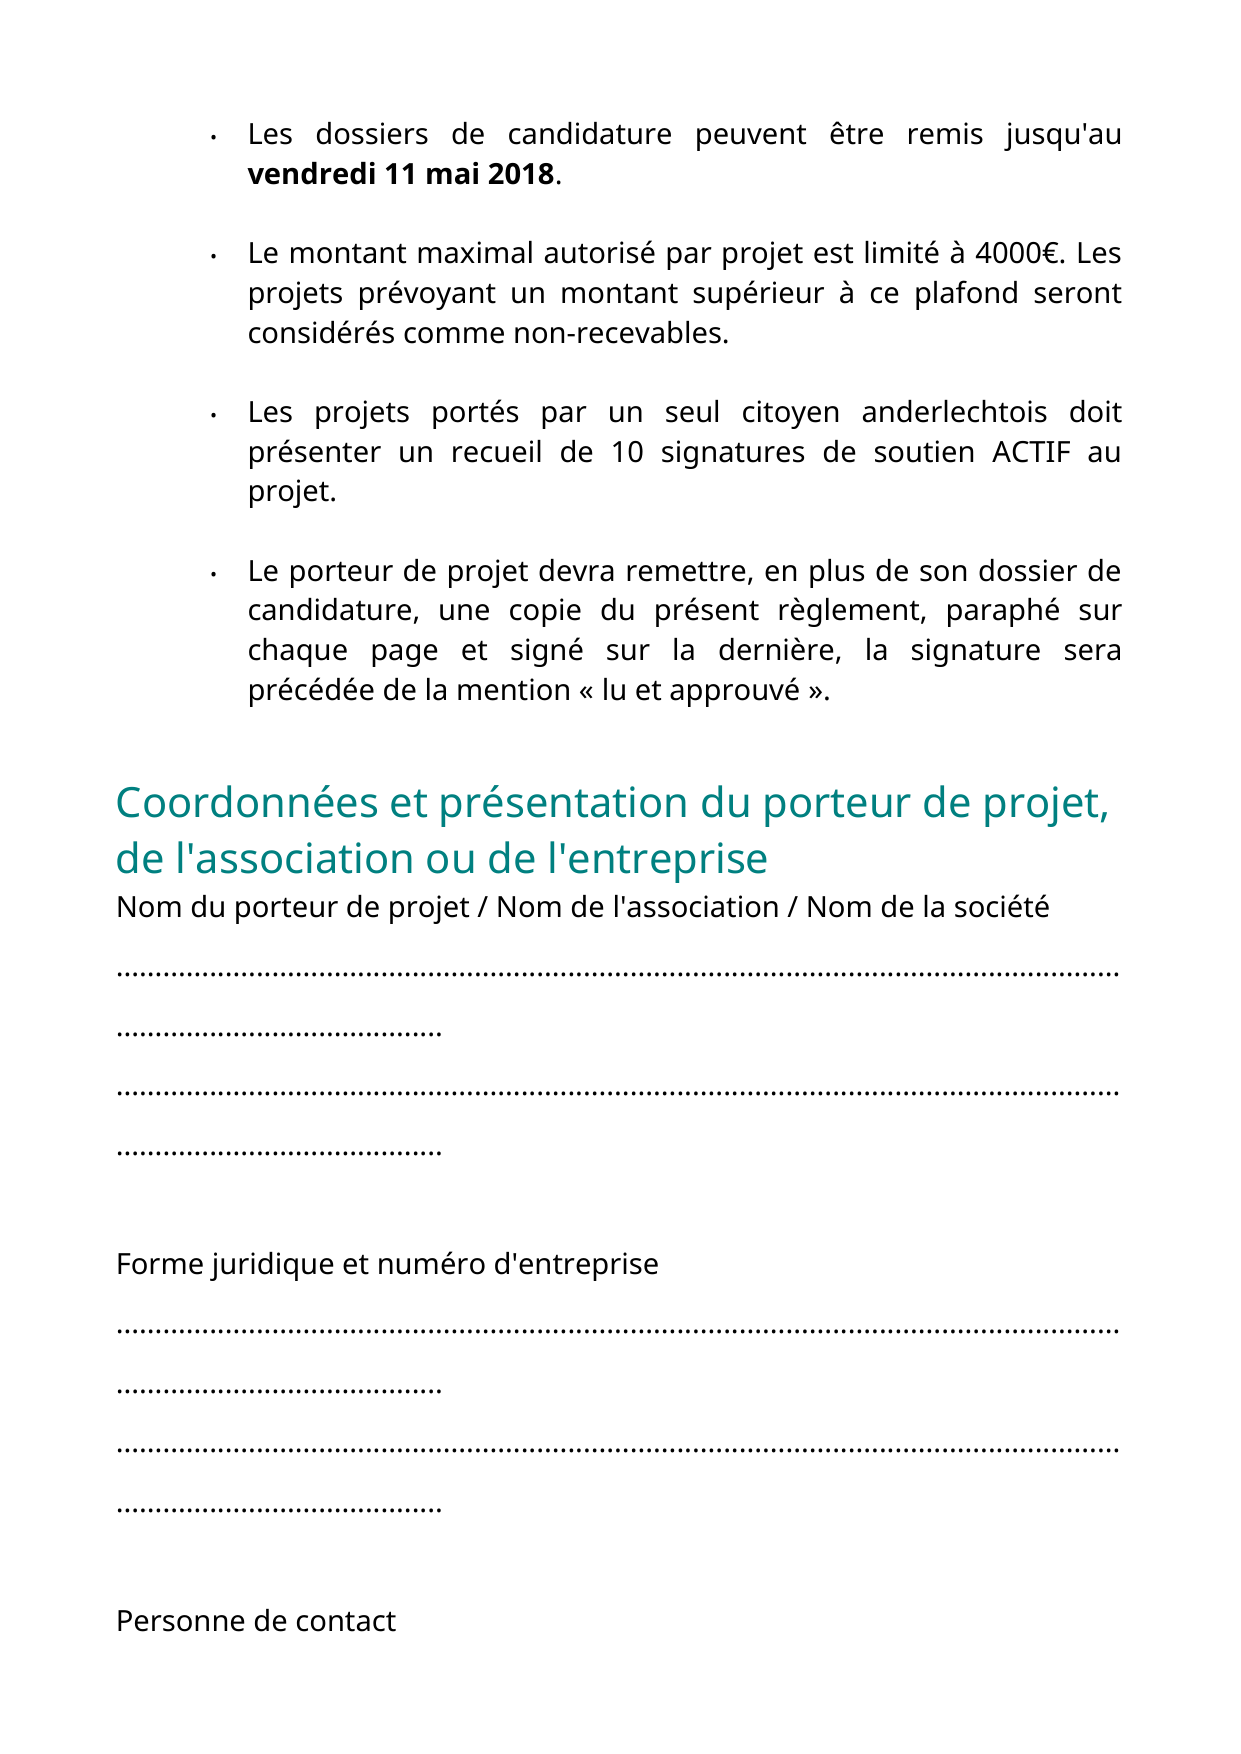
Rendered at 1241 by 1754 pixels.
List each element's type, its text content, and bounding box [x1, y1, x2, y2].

text Nom du porteur de projet / Nom de l'association / Nom de la société [116, 886, 1123, 926]
text Forme juridique et numéro d'entreprise [116, 1243, 1123, 1283]
text ........................................................................................................................................................................... [116, 1302, 1123, 1402]
text Personne de contact [116, 1600, 1123, 1639]
text Coordonnées et présentation du porteur de projet, de l'association ou de l'entreprise [116, 773, 1123, 886]
text ........................................................................................................................................................................... [116, 946, 1123, 1045]
list Le porteur de projet devra remettre, en plus de son dossier de candidature, une copie du présent règlement, paraphé sur chaque page et signé sur la dernière, la signature sera précédée de la mention « lu et approuvé ». [210, 550, 1123, 709]
list Les dossiers de candidature peuvent être remis jusqu'au vendredi 11 mai 2018. [210, 113, 1123, 193]
text ........................................................................................................................................................................... [116, 1421, 1123, 1521]
text ........................................................................................................................................................................... [116, 1064, 1123, 1164]
list Le montant maximal autorisé par projet est limité à 4000€. Les projets prévoyant un montant supérieur à ce plafond seront considérés comme non-recevables. [210, 232, 1123, 352]
list Les projets portés par un seul citoyen anderlechtois doit présenter un recueil de 10 signatures de soutien ACTIF au projet. [210, 391, 1123, 510]
